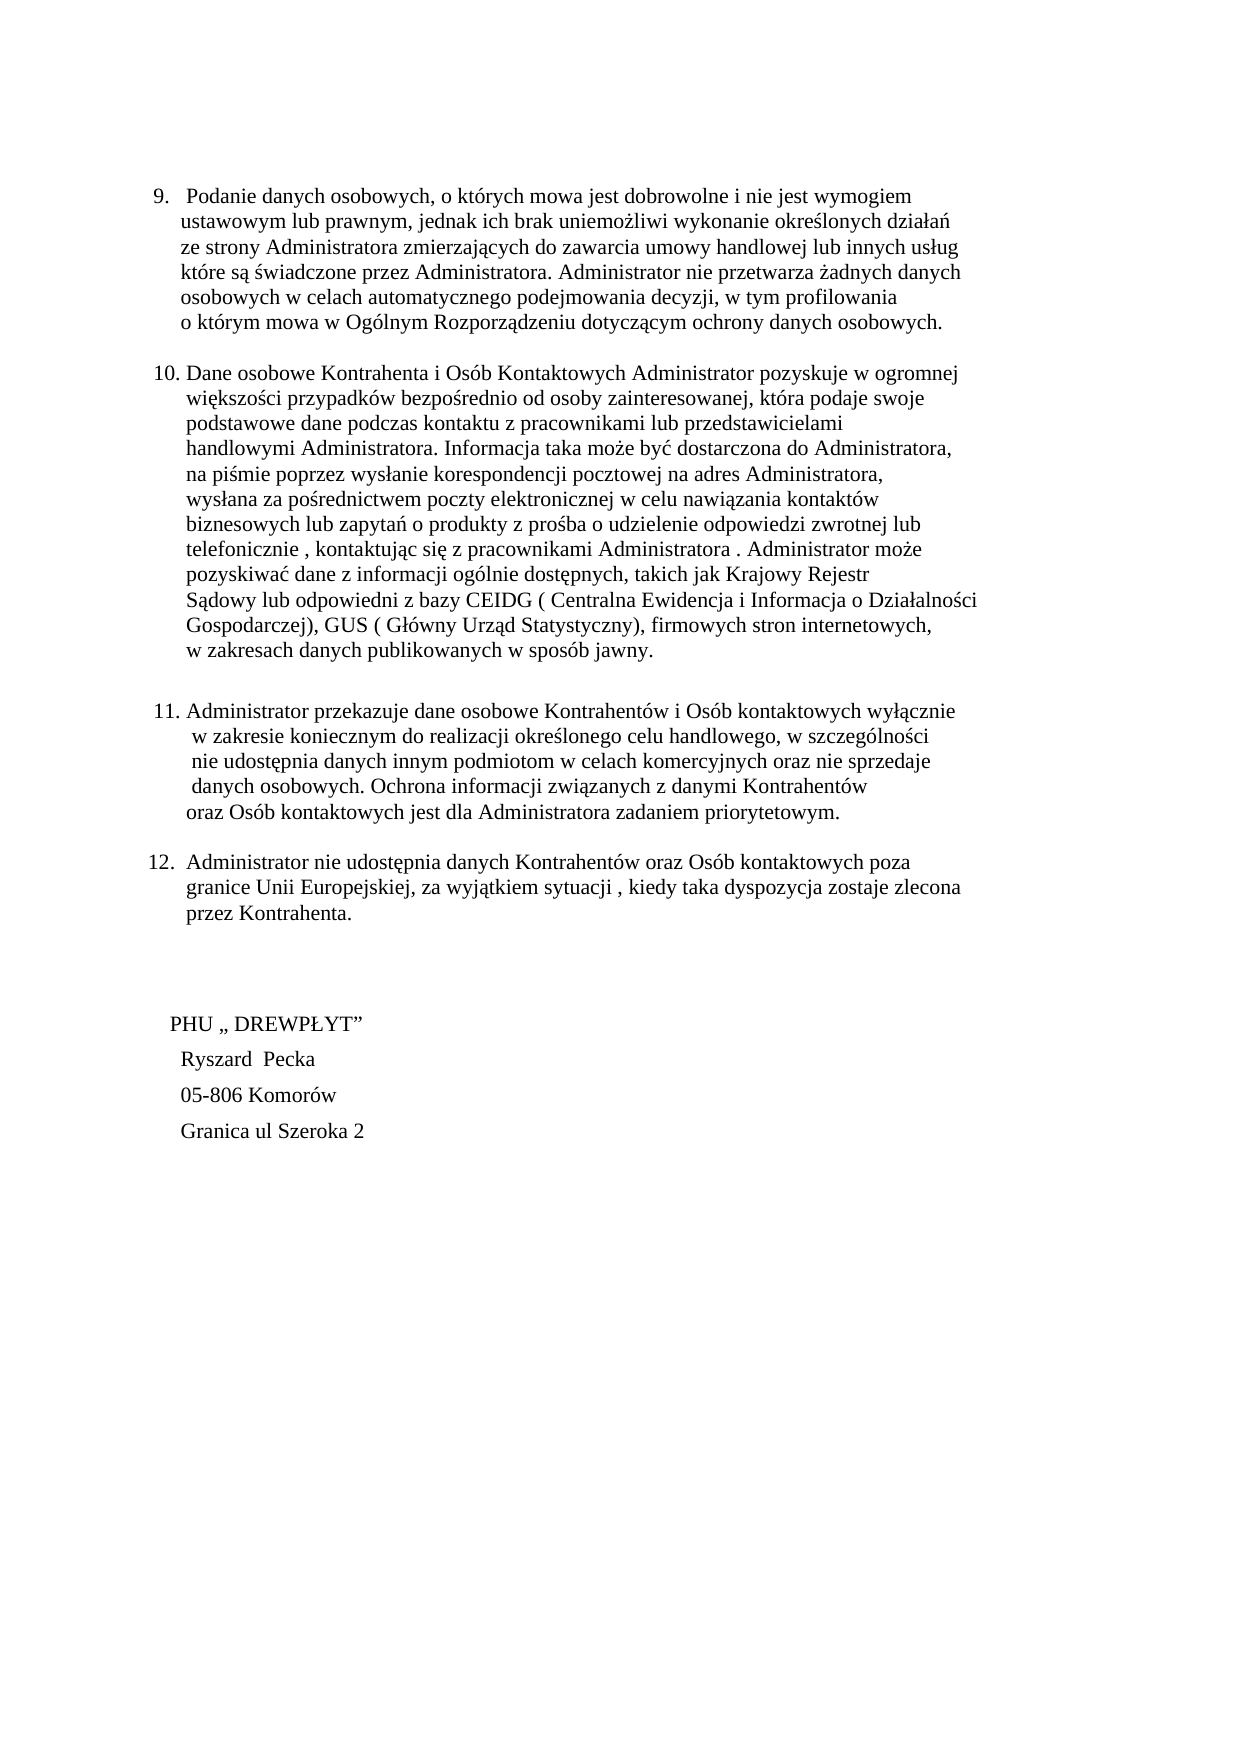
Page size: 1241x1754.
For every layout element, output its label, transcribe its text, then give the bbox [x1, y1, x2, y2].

text Granica ul Szeroka 2 [148, 1118, 1093, 1168]
text 9. Podanie danych osobowych, o których mowa jest dobrowolne i nie jest wymogiem ustawowym lub prawnym, jednak ich brak uniemożliwi wykonanie określonych działań ze strony Administratora zmierzających do zawarcia umowy handlowej lub innych usług które są świadczone przez Administratora. Administrator nie przetwarza żadnych danych osobowych w celach automatycznego podejmowania decyzji, w tym profilowania o którym mowa w Ogólnym Rozporządzeniu dotyczącym ochrony danych osobowych. 10. Dane osobowe Kontrahenta i Osób Kontaktowych Administrator pozyskuje w ogromnej większości przypadków bezpośrednio od osoby zainteresowanej, która podaje swoje podstawowe dane podczas kontaktu z pracownikami lub przedstawicielami handlowymi Administratora. Informacja taka może być dostarczona do Administratora, na piśmie poprzez wysłanie korespondencji pocztowej na adres Administratora, wysłana za pośrednictwem poczty elektronicznej w celu nawiązania kontaktów biznesowych lub zapytań o produkty z prośba o udzielenie odpowiedzi zwrotnej lub telefonicznie , kontaktując się z pracownikami Administratora . Administrator może pozyskiwać dane z informacji ogólnie dostępnych, takich jak Krajowy Rejestr Sądowy lub odpowiedni z bazy CEIDG ( Centralna Ewidencja i Informacja o Działalności Gospodarczej), GUS ( Główny Urząd Statystyczny), firmowych stron internetowych, w zakresach danych publikowanych w sposób jawny. [148, 183, 1093, 662]
text 05-806 Komorów [148, 1082, 1093, 1107]
text 11. Administrator przekazuje dane osobowe Kontrahentów i Osób kontaktowych wyłącznie w zakresie koniecznym do realizacji określonego celu handlowego, w szczególności nie udostępnia danych innym podmiotom w celach komercyjnych oraz nie sprzedaje danych osobowych. Ochrona informacji związanych z danymi Kontrahentów oraz Osób kontaktowych jest dla Administratora zadaniem priorytetowym. 12. Administrator nie udostępnia danych Kontrahentów oraz Osób kontaktowych poza granice Unii Europejskiej, za wyjątkiem sytuacji , kiedy taka dyspozycja zostaje zlecona przez Kontrahenta. [148, 673, 1093, 975]
text Ryszard Pecka [148, 1046, 1093, 1072]
text PHU „ DREWPŁYT” [148, 986, 1093, 1036]
